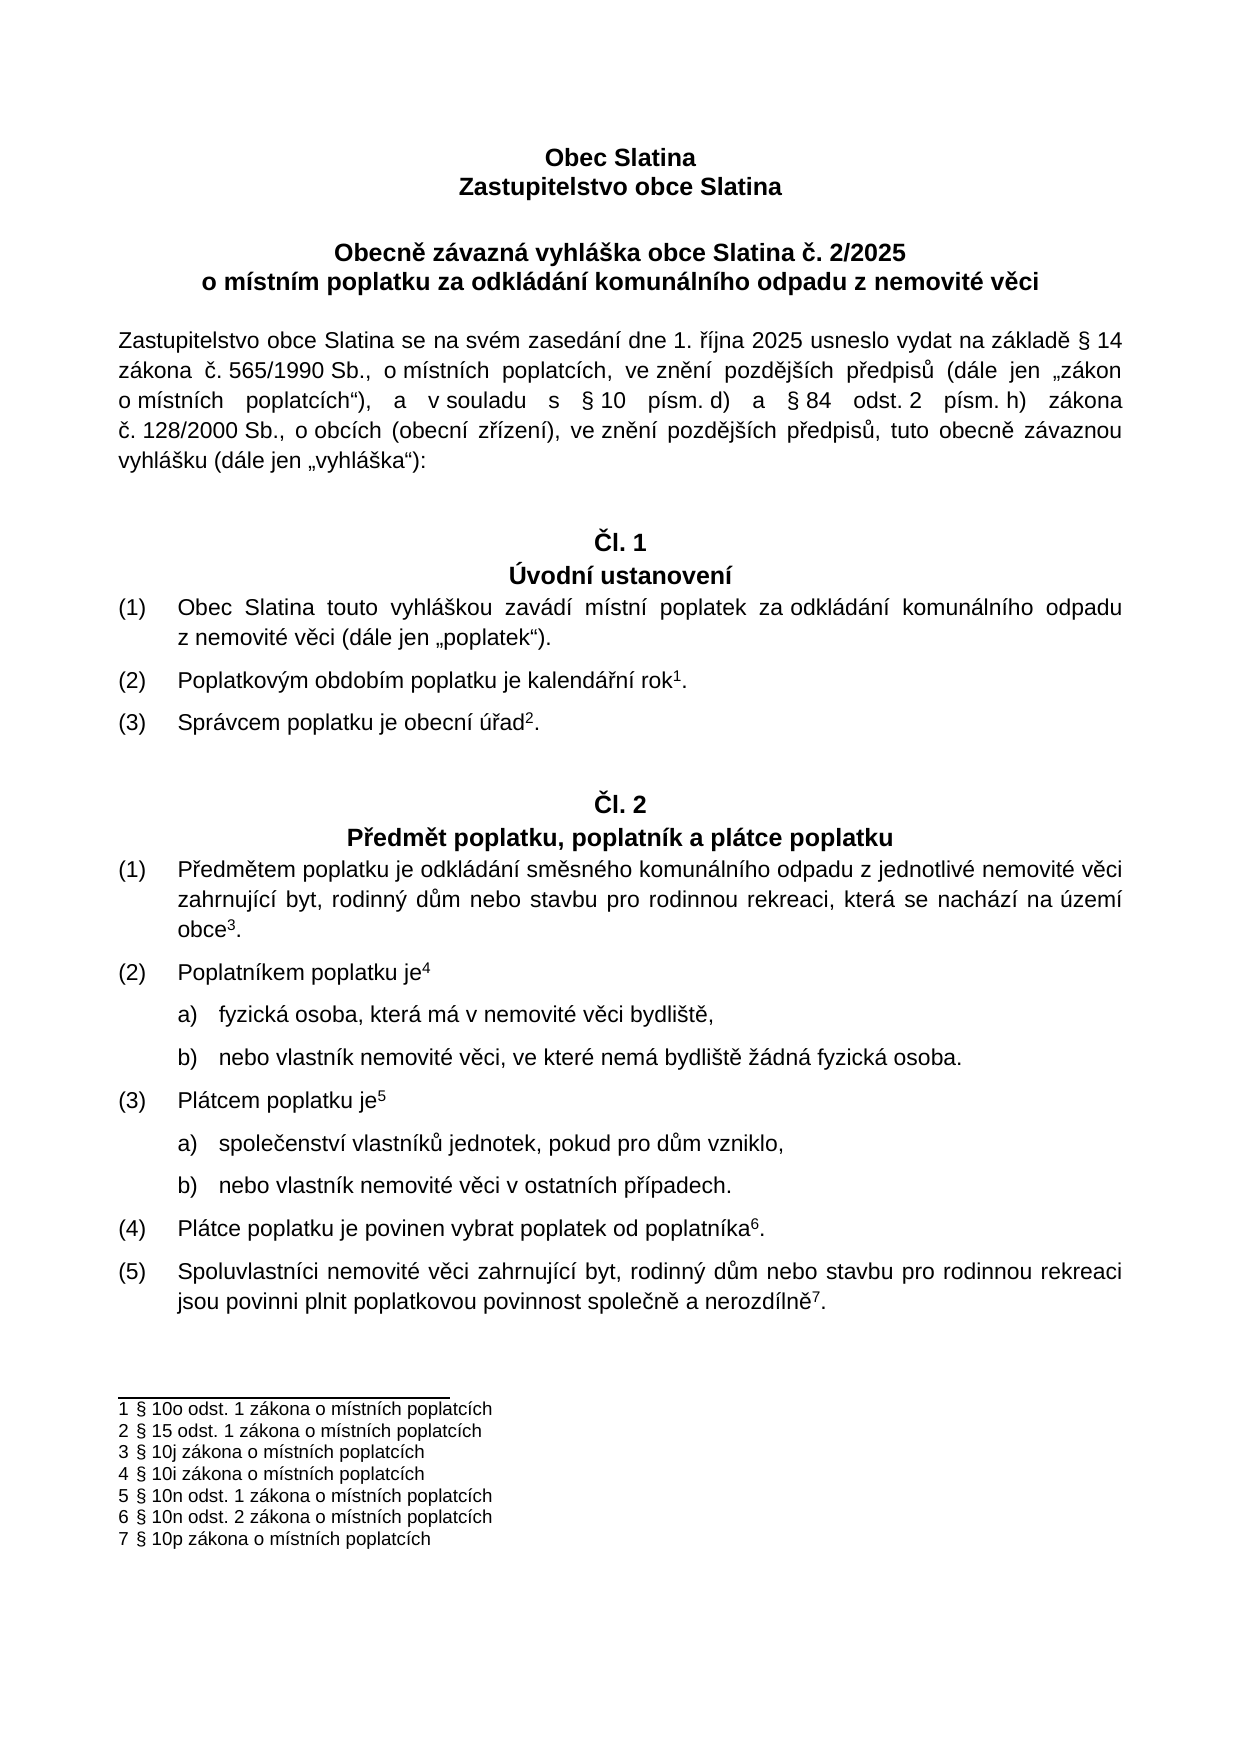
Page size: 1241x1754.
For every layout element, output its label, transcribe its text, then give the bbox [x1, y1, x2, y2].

list § 10j zákona o místních poplatcích [118, 1441, 1122, 1463]
list nebo vlastník nemovité věci, ve které nemá bydliště žádná fyzická osoba. [177, 1044, 1122, 1071]
text Obec Slatina Zastupitelstvo obce Slatina [118, 143, 1122, 201]
subtitle Čl. 2 Předmět poplatku, poplatník a plátce poplatku [118, 789, 1122, 851]
list Poplatníkem poplatku je [118, 959, 1122, 985]
text Zastupitelstvo obce Slatina se na svém zasedání dne 1. října 2025 usneslo vydat na základě § 14 zákona č. 565/1990 Sb., o místních poplatcích, ve znění pozdějších předpisů (dále jen „zákon o místních poplatcích“), a v souladu s § 10 písm. d) a § 84 odst. 2 písm. h) zákona č. 128/2000 Sb., o obcích (obecní zřízení), ve znění pozdějších předpisů, tuto obecně závaznou vyhlášku (dále jen „vyhláška“): [118, 327, 1122, 474]
subtitle Obecně závazná vyhláška obce Slatina č. 2/2025 o místním poplatku za odkládání komunálního odpadu z nemovité věci [118, 238, 1122, 295]
list § 10n odst. 2 zákona o místních poplatcích [118, 1506, 1122, 1528]
list Obec Slatina touto vyhláškou zavádí místní poplatek za odkládání komunálního odpadu z nemovité věci (dále jen „poplatek“). [118, 594, 1122, 650]
list Správcem poplatku je obecní úřad. [118, 709, 1122, 736]
list § 15 odst. 1 zákona o místních poplatcích [118, 1420, 1122, 1441]
list Plátce poplatku je povinen vybrat poplatek od poplatníka. [118, 1215, 1122, 1241]
list Poplatkovým obdobím poplatku je kalendářní rok. [118, 667, 1122, 693]
list Předmětem poplatku je odkládání směsného komunálního odpadu z jednotlivé nemovité věci zahrnující byt, rodinný dům nebo stavbu pro rodinnou rekreaci, která se nachází na území obce. [118, 856, 1122, 942]
list nebo vlastník nemovité věci v ostatních případech. [177, 1172, 1122, 1199]
subtitle Čl. 1 Úvodní ustanovení [118, 528, 1122, 589]
list § 10p zákona o místních poplatcích [118, 1528, 1122, 1549]
list fyzická osoba, která má v nemovité věci bydliště, [177, 1001, 1122, 1028]
list Spoluvlastníci nemovité věci zahrnující byt, rodinný dům nebo stavbu pro rodinnou rekreaci jsou povinni plnit poplatkovou povinnost společně a nerozdílně. [118, 1258, 1122, 1314]
list § 10o odst. 1 zákona o místních poplatcích [118, 1398, 1122, 1420]
list Plátcem poplatku je [118, 1087, 1122, 1113]
list § 10n odst. 1 zákona o místních poplatcích [118, 1484, 1122, 1506]
list § 10i zákona o místních poplatcích [118, 1463, 1122, 1484]
list společenství vlastníků jednotek, pokud pro dům vzniklo, [177, 1129, 1122, 1156]
